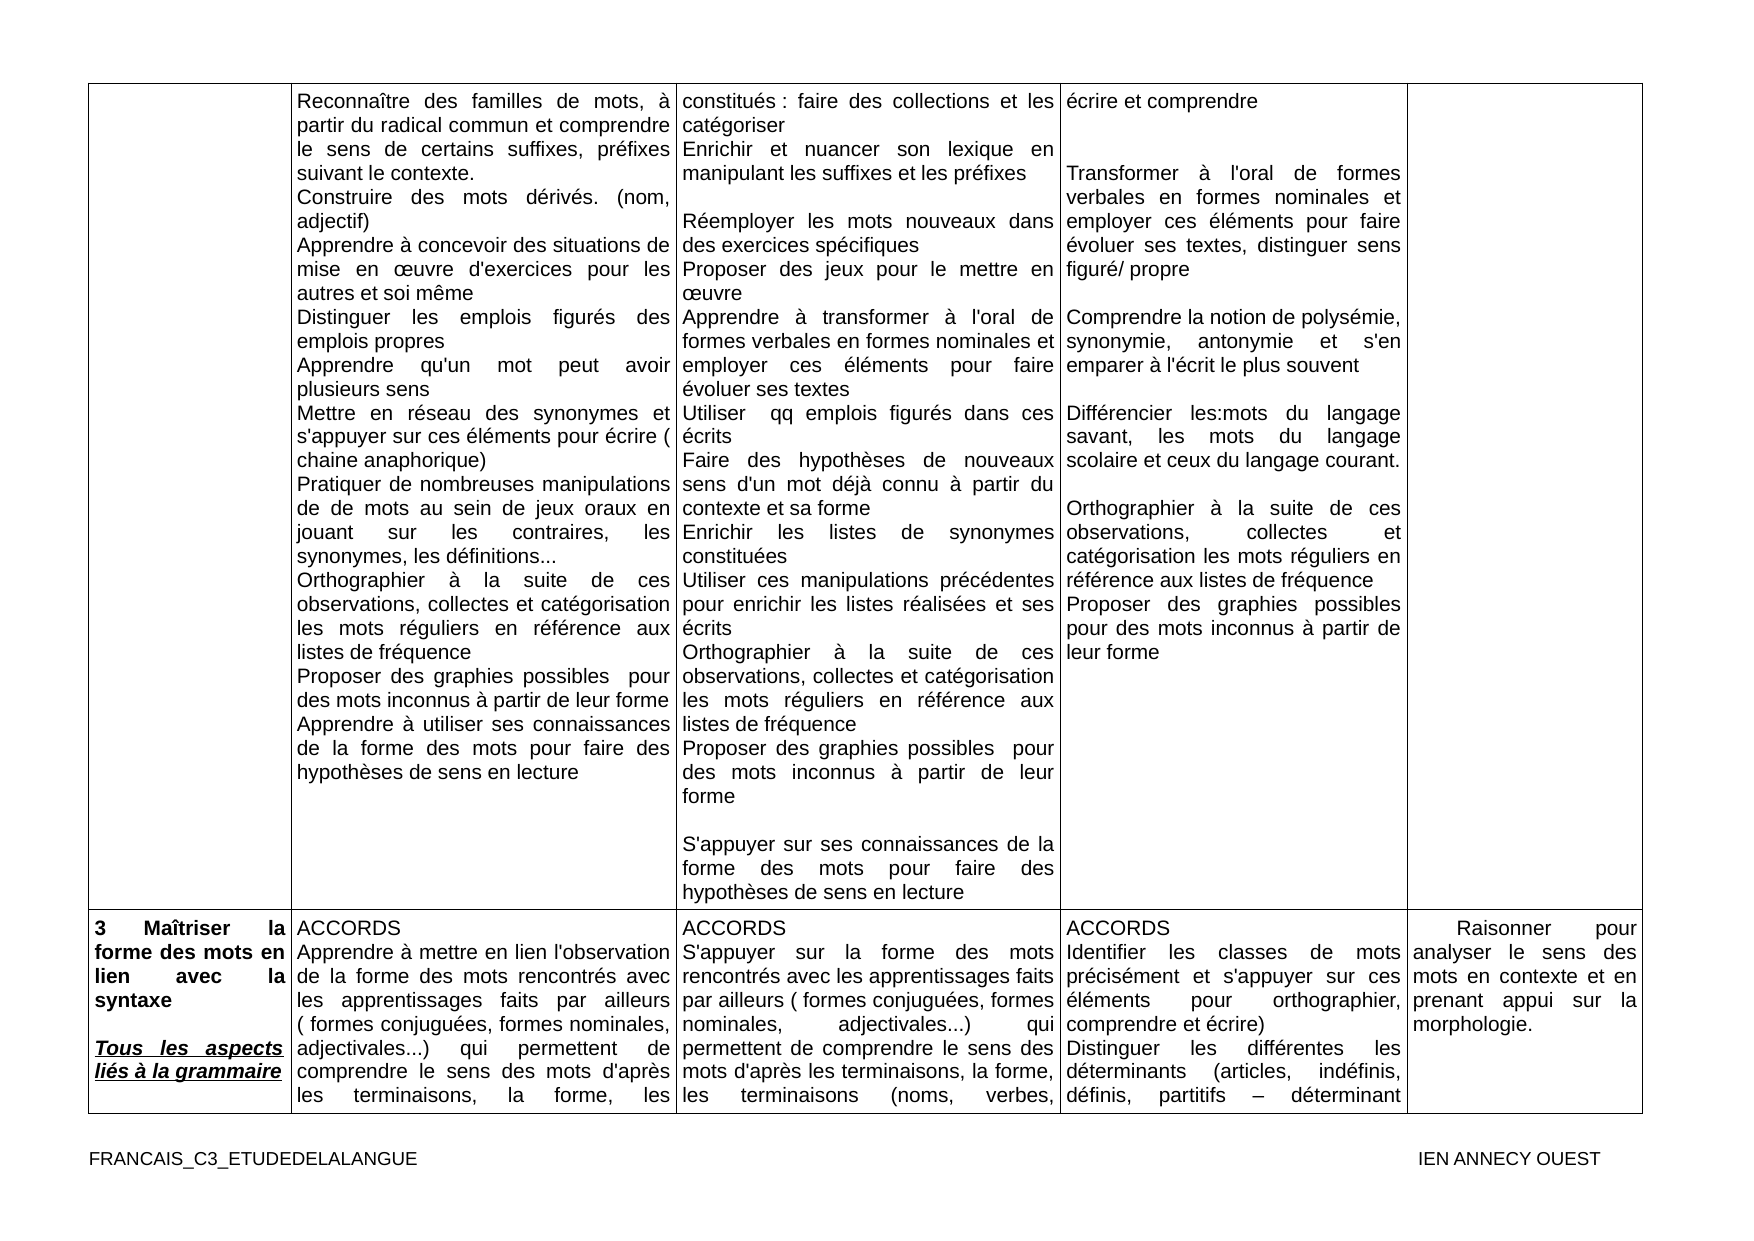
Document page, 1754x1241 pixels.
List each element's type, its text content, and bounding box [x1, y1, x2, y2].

table_cell 3 Maîtriser la forme des mots en lien avec la syntaxe Tous les aspects liés à la grammaire [89, 910, 291, 1113]
table_cell écrire et comprendre Transformer à l'oral de formes verbales en formes nominales et employer ces éléments pour faire évoluer ses textes, distinguer sens figuré/ propre Comprendre la notion de polysémie, synonymie, antonymie et s'en emparer à l'écrit le plus souvent Différencier les:mots du langage savant, les mots du langage scolaire et ceux du langage courant. Orthographier à la suite de ces observations, collectes et catégorisation les mots réguliers en référence aux listes de fréquence Proposer des graphies possibles pour des mots inconnus à partir de leur forme [1061, 84, 1407, 909]
table_cell ACCORDS Identifier les classes de mots précisément et s'appuyer sur ces éléments pour orthographier, comprendre et écrire) Distinguer les différentes les déterminants (articles, indéfinis, définis, partitifs – déterminant [1061, 910, 1407, 1113]
table_cell constitués : faire des collections et les catégoriser Enrichir et nuancer son lexique en manipulant les suffixes et les préfixes Réemployer les mots nouveaux dans des exercices spécifiques Proposer des jeux pour le mettre en œuvre Apprendre à transformer à l'oral de formes verbales en formes nominales et employer ces éléments pour faire évoluer ses textes Utiliser qq emplois figurés dans ces écrits Faire des hypothèses de nouveaux sens d'un mot déjà connu à partir du contexte et sa forme Enrichir les listes de synonymes constituées Utiliser ces manipulations précédentes pour enrichir les listes réalisées et ses écrits Orthographier à la suite de ces observations, collectes et catégorisation les mots réguliers en référence aux listes de fréquence Proposer des graphies possibles pour des mots inconnus à partir de leur forme S'appuyer sur ses connaissances de la forme des mots pour faire des hypothèses de sens en lecture [677, 84, 1060, 909]
table_cell Raisonner pour analyser le sens des mots en contexte et en prenant appui sur la morphologie. [1408, 910, 1642, 1113]
table_cell [1408, 84, 1642, 909]
table_cell ACCORDS Apprendre à mettre en lien l'observation de la forme des mots rencontrés avec les apprentissages faits par ailleurs ( formes conjuguées, formes nominales, adjectivales...) qui permettent de comprendre le sens des mots d'après les terminaisons, la forme, les [292, 910, 676, 1113]
table_cell ACCORDS S'appuyer sur la forme des mots rencontrés avec les apprentissages faits par ailleurs ( formes conjuguées, formes nominales, adjectivales...) qui permettent de comprendre le sens des mots d'après les terminaisons, la forme, les terminaisons (noms, verbes, [677, 910, 1060, 1113]
table_cell [89, 84, 291, 909]
table_cell Reconnaître des familles de mots, à partir du radical commun et comprendre le sens de certains suffixes, préfixes suivant le contexte. Construire des mots dérivés. (nom, adjectif) Apprendre à concevoir des situations de mise en œuvre d'exercices pour les autres et soi même Distinguer les emplois figurés des emplois propres Apprendre qu'un mot peut avoir plusieurs sens Mettre en réseau des synonymes et s'appuyer sur ces éléments pour écrire ( chaine anaphorique) Pratiquer de nombreuses manipulations de de mots au sein de jeux oraux en jouant sur les contraires, les synonymes, les définitions... Orthographier à la suite de ces observations, collectes et catégorisation les mots réguliers en référence aux listes de fréquence Proposer des graphies possibles pour des mots inconnus à partir de leur forme Apprendre à utiliser ses connaissances de la forme des mots pour faire des hypothèses de sens en lecture [292, 84, 676, 909]
